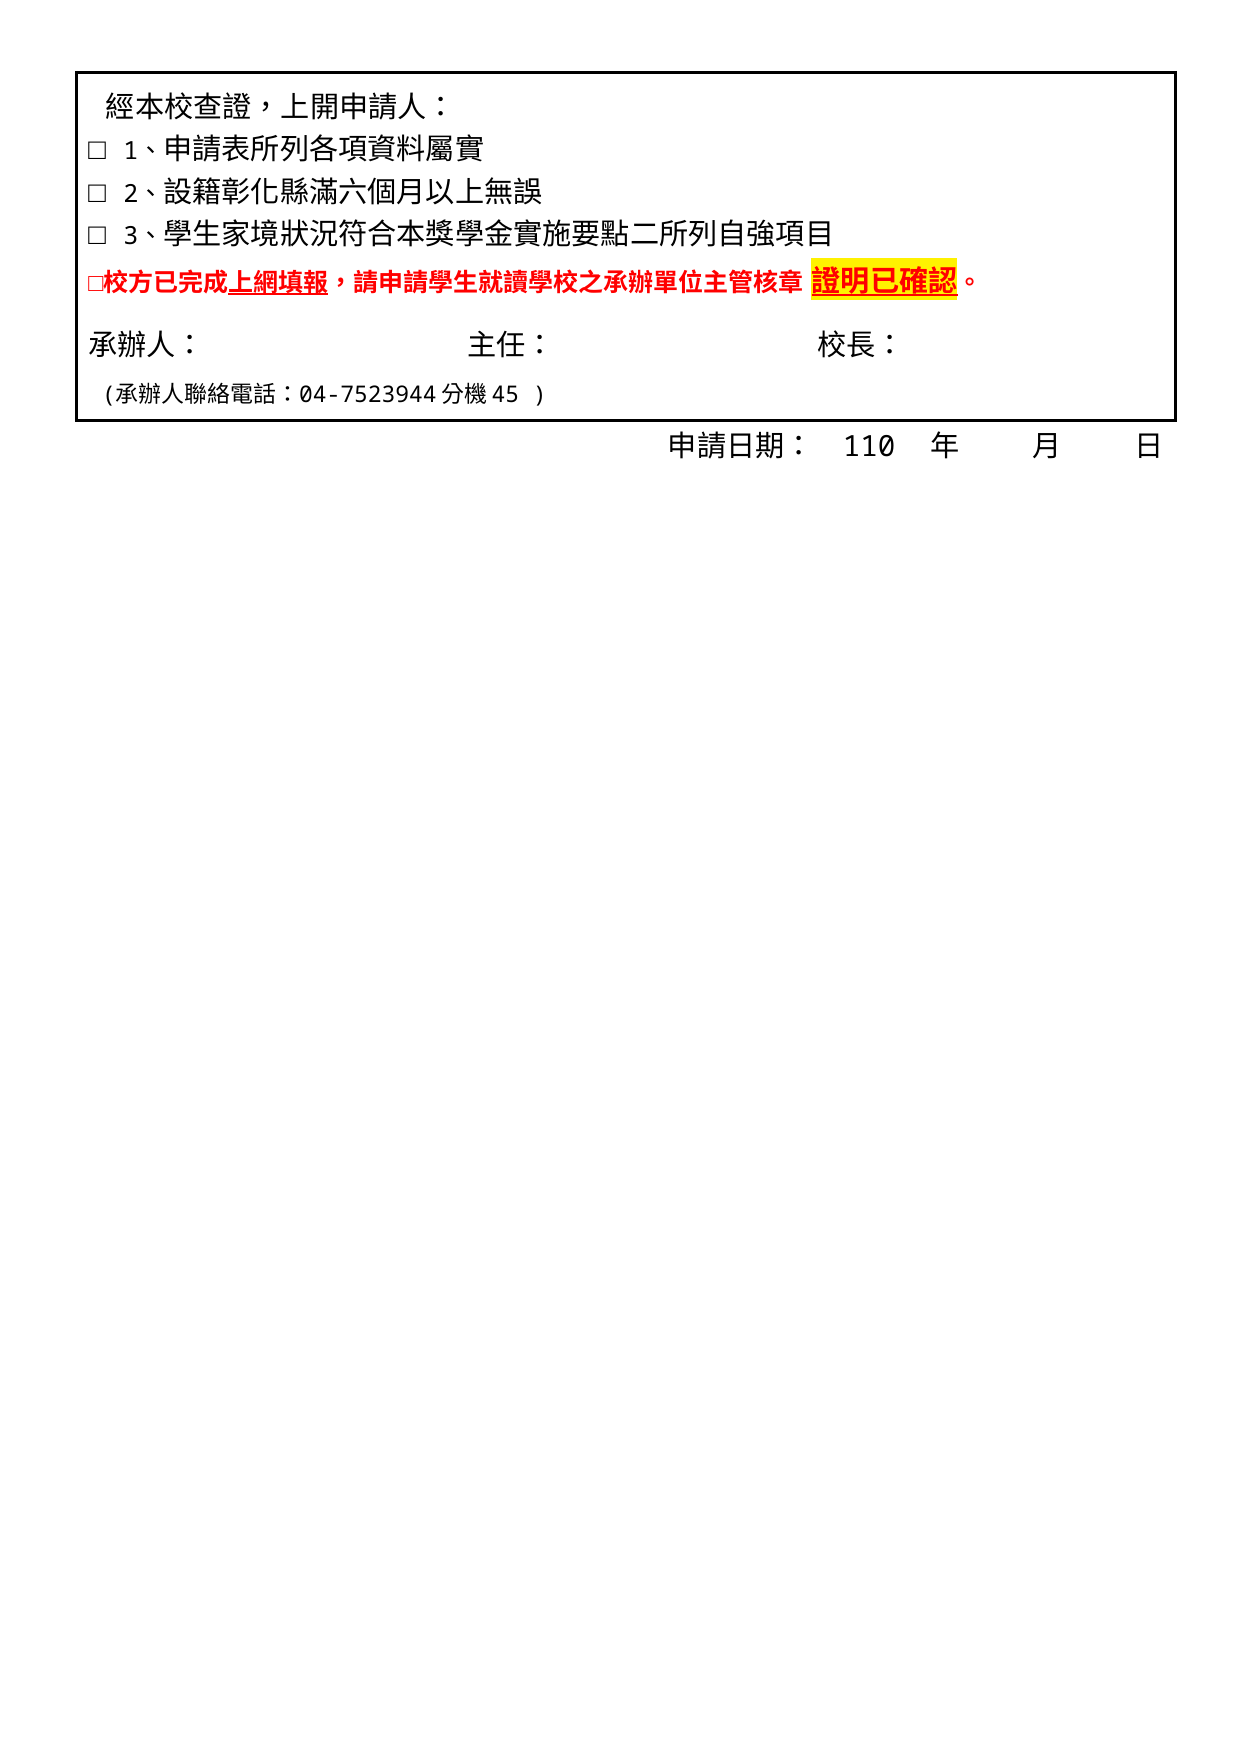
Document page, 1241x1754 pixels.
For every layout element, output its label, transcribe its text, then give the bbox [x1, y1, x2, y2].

text 申請日期： 110 年 月 日 [21, 422, 1163, 464]
table_cell 經本校查證，上開申請人： □ 1、申請表所列各項資料屬實 □ 2、設籍彰化縣滿六個月以上無誤 □ 3、學生家境狀況符合本獎學金實施要點二所列自強項目 □校方已完成上網填報，請申請學生就讀學校之承辦單位主管核章 證明已確認。 承辦人： 主任： 校長： (承辦人聯絡電話：04-7523944分機45 ) [78, 74, 1174, 419]
